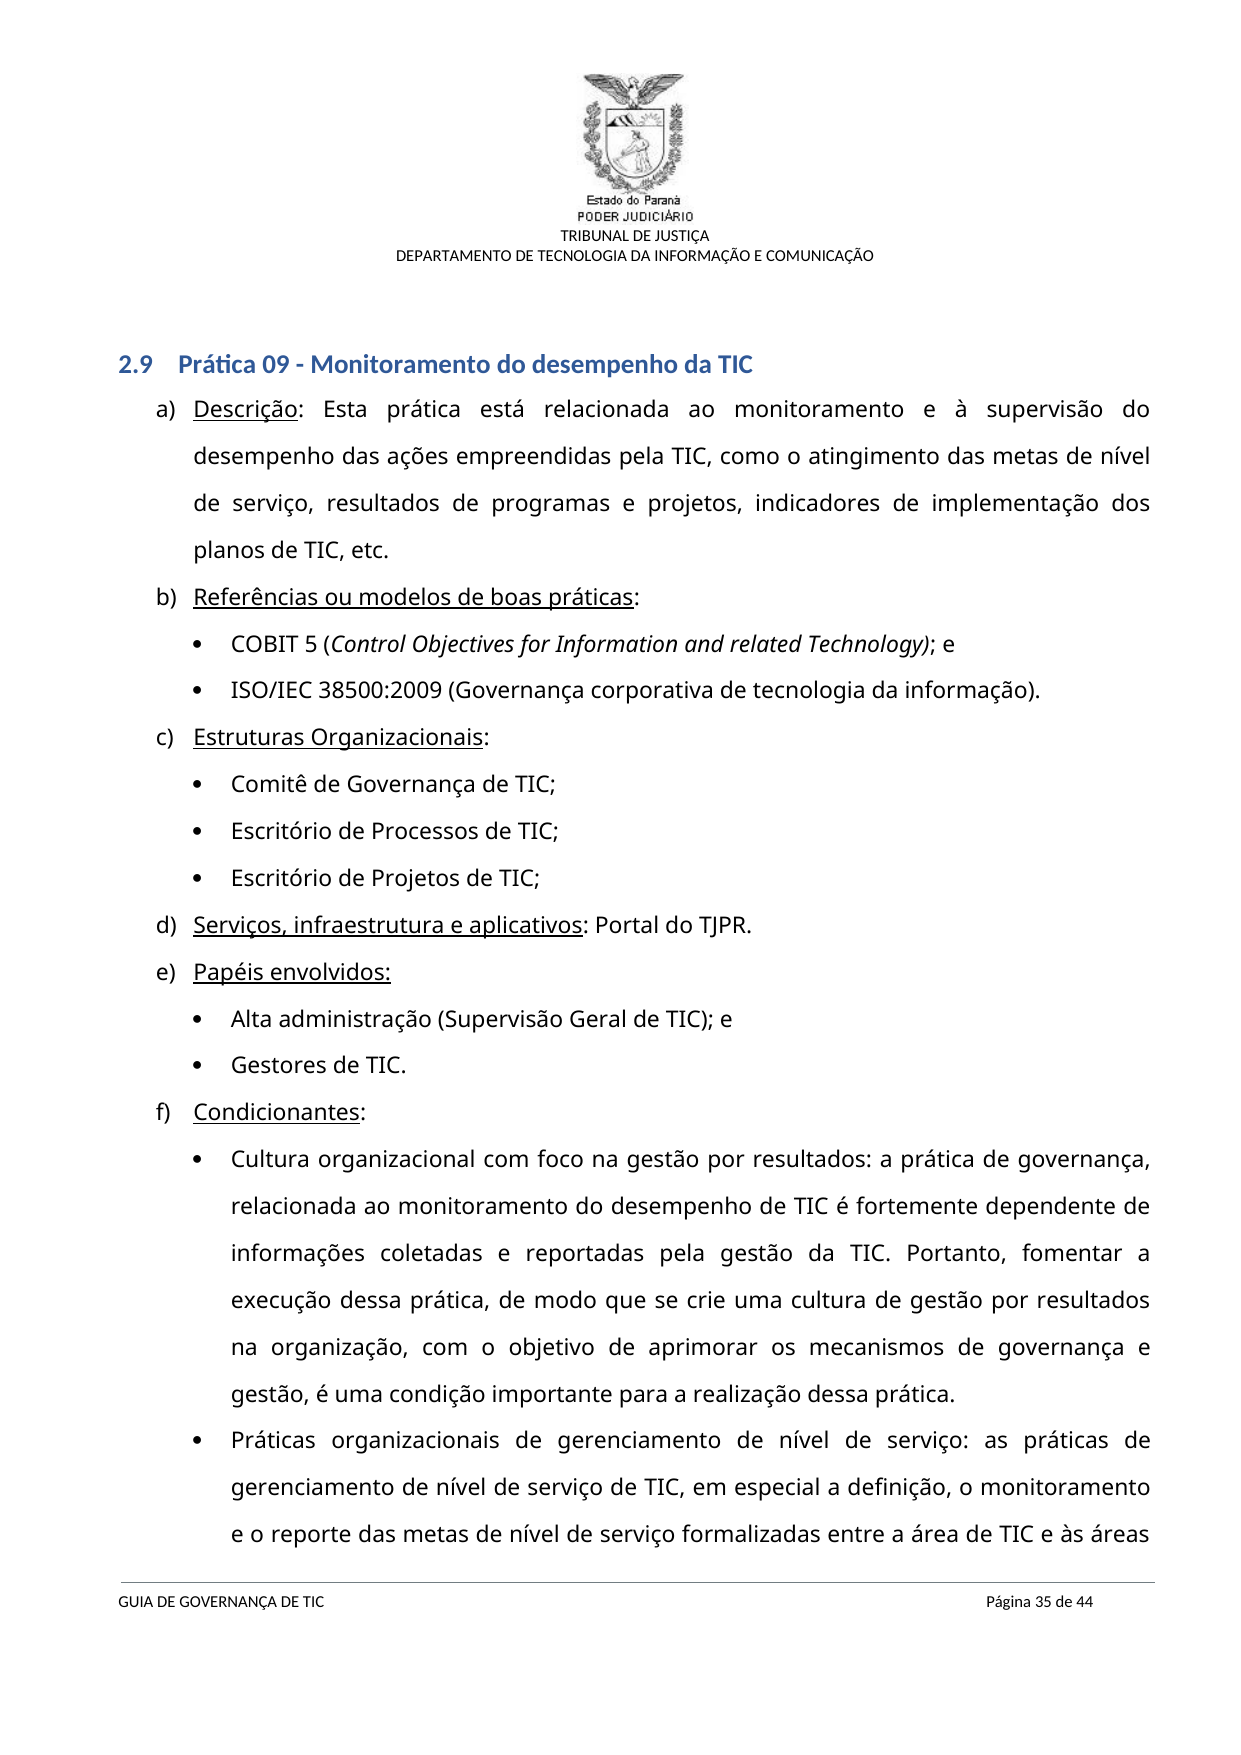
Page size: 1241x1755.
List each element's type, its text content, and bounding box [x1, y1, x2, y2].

list Referências ou modelos de boas práticas: [156, 581, 1152, 612]
list COBIT 5 (Control Objectives for Information and related Technology); e [193, 627, 1152, 659]
list Práticas organizacionais de gerenciamento de nível de serviço: as práticas de gerenciamento de nível de serviço de TIC, em especial a definição, o monitoramento e o reporte das metas de nível de serviço formalizadas entre a área de TIC e às áreas [193, 1424, 1152, 1549]
list Estruturas Organizacionais: [156, 721, 1152, 752]
list Alta administração (Supervisão Geral de TIC); e [193, 1002, 1152, 1034]
list Cultura organizacional com foco na gestão por resultados: a prática de governança, relacionada ao monitoramento do desempenho de TIC é fortemente dependente de informações coletadas e reportadas pela gestão da TIC. Portanto, fomentar a execução dessa prática, de modo que se crie uma cultura de gestão por resultados na organização, com o objetivo de aprimorar os mecanismos de governança e gestão, é uma condição importante para a realização dessa prática. [193, 1143, 1152, 1409]
subtitle Prática 09 - Monitoramento do desempenho da TIC [118, 348, 1152, 381]
list Escritório de Projetos de TIC; [193, 862, 1152, 893]
list ISO/IEC 38500:2009 (Governança corporativa de tecnologia da informação). [193, 674, 1152, 706]
list Condicionantes: [156, 1096, 1152, 1127]
list Descrição: Esta prática está relacionada ao monitoramento e à supervisão do desempenho das ações empreendidas pela TIC, como o atingimento das metas de nível de serviço, resultados de programas e projetos, indicadores de implementação dos planos de TIC, etc. [156, 393, 1152, 565]
list Gestores de TIC. [193, 1049, 1152, 1081]
list Papéis envolvidos: [156, 956, 1152, 987]
list Escritório de Processos de TIC; [193, 815, 1152, 846]
list Comitê de Governança de TIC; [193, 768, 1152, 799]
list Serviços, infraestrutura e aplicativos: Portal do TJPR. [156, 909, 1152, 940]
